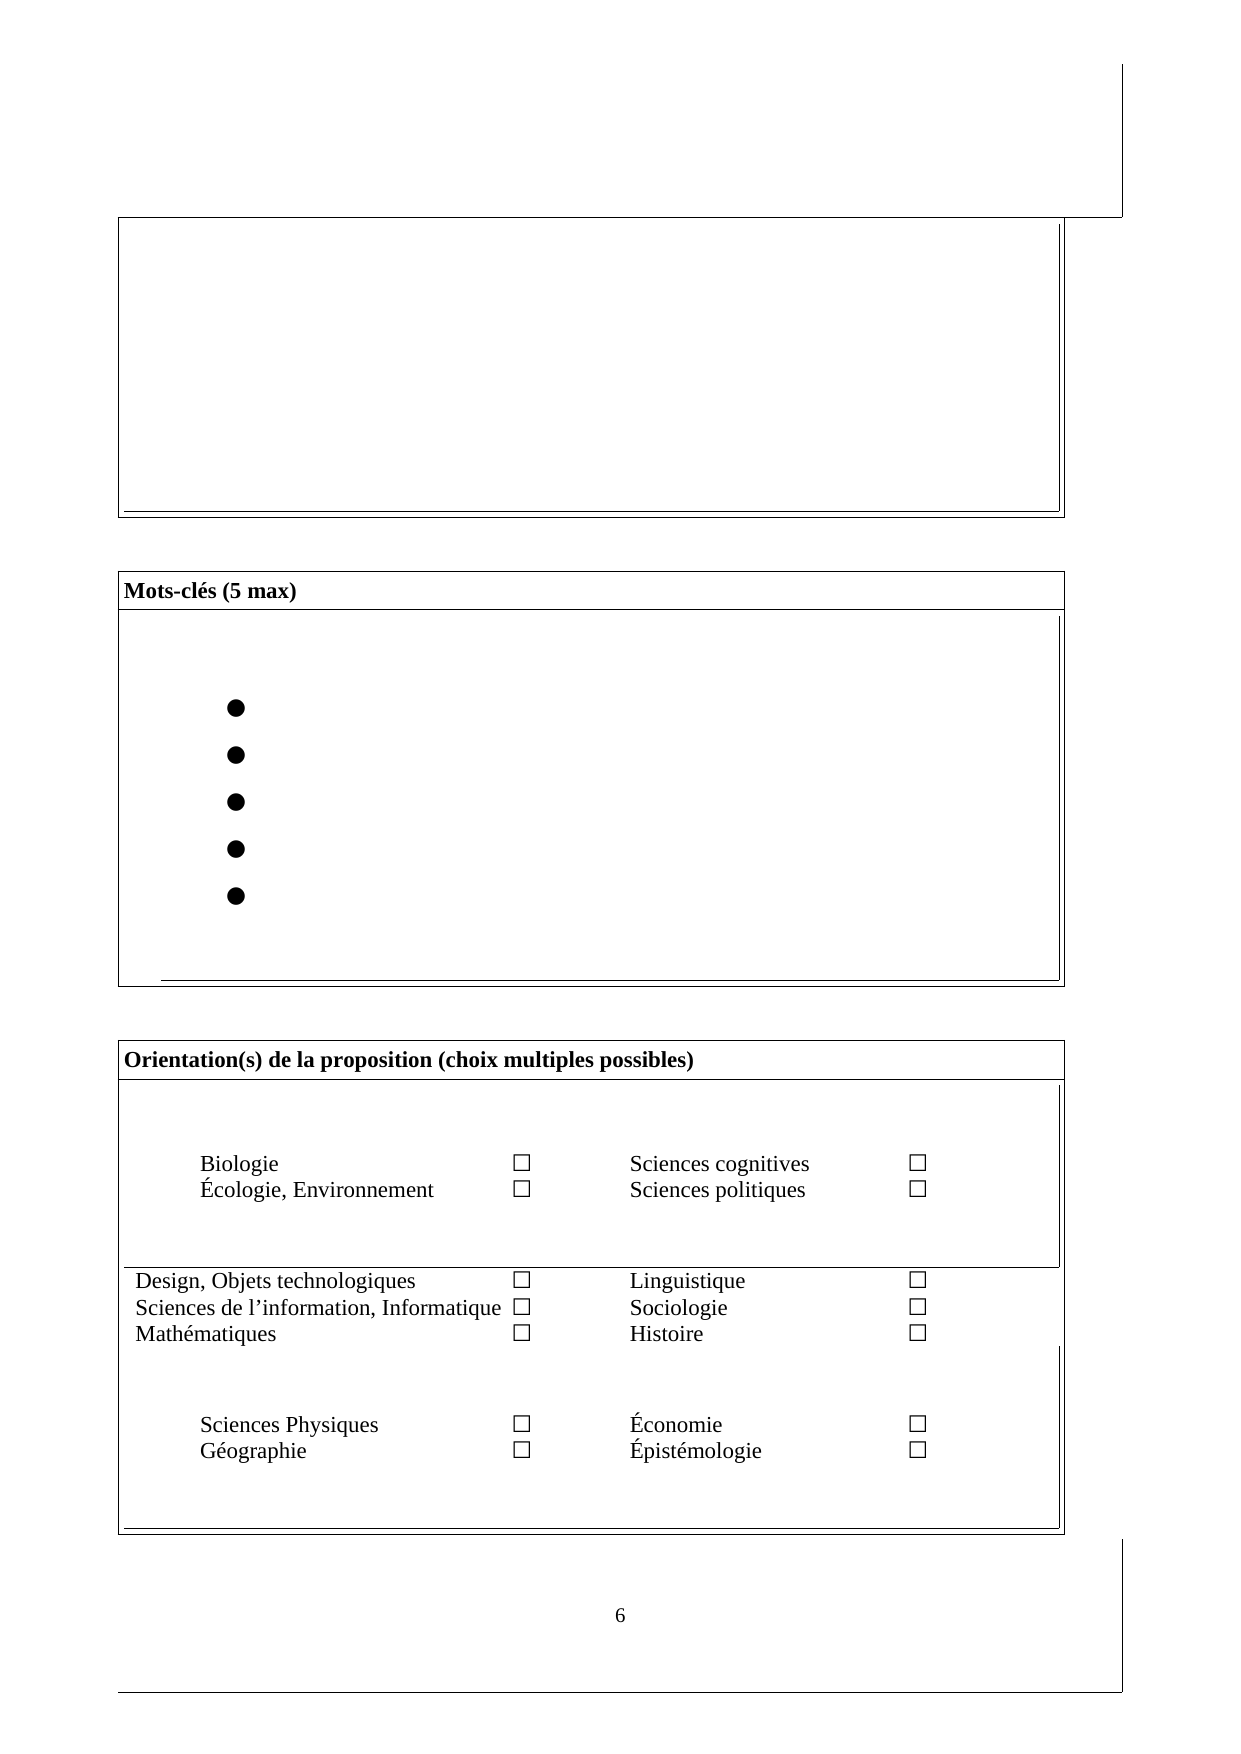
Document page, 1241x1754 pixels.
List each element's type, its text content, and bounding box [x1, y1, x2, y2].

table_header Orientation(s) de la proposition (choix multiples possibles) [119, 1041, 1064, 1078]
table_cell Biologie ☐ Sciences cognitives ☐ Écologie, Environnement ☐ Sciences politiques ☐ Design, Objets technologiques ☐ Linguistique ☐ Sciences de l’information, Informatique ☐ Sociologie ☐ Mathématiques ☐ Histoire ☐ Sciences Physiques ☐ Économie ☐ Géographie ☐ Épistémologie ☐ [119, 1080, 1064, 1534]
table_header Mots-clés (5 max) [119, 572, 1064, 609]
table_cell [119, 218, 1064, 517]
table_cell [119, 610, 1064, 986]
